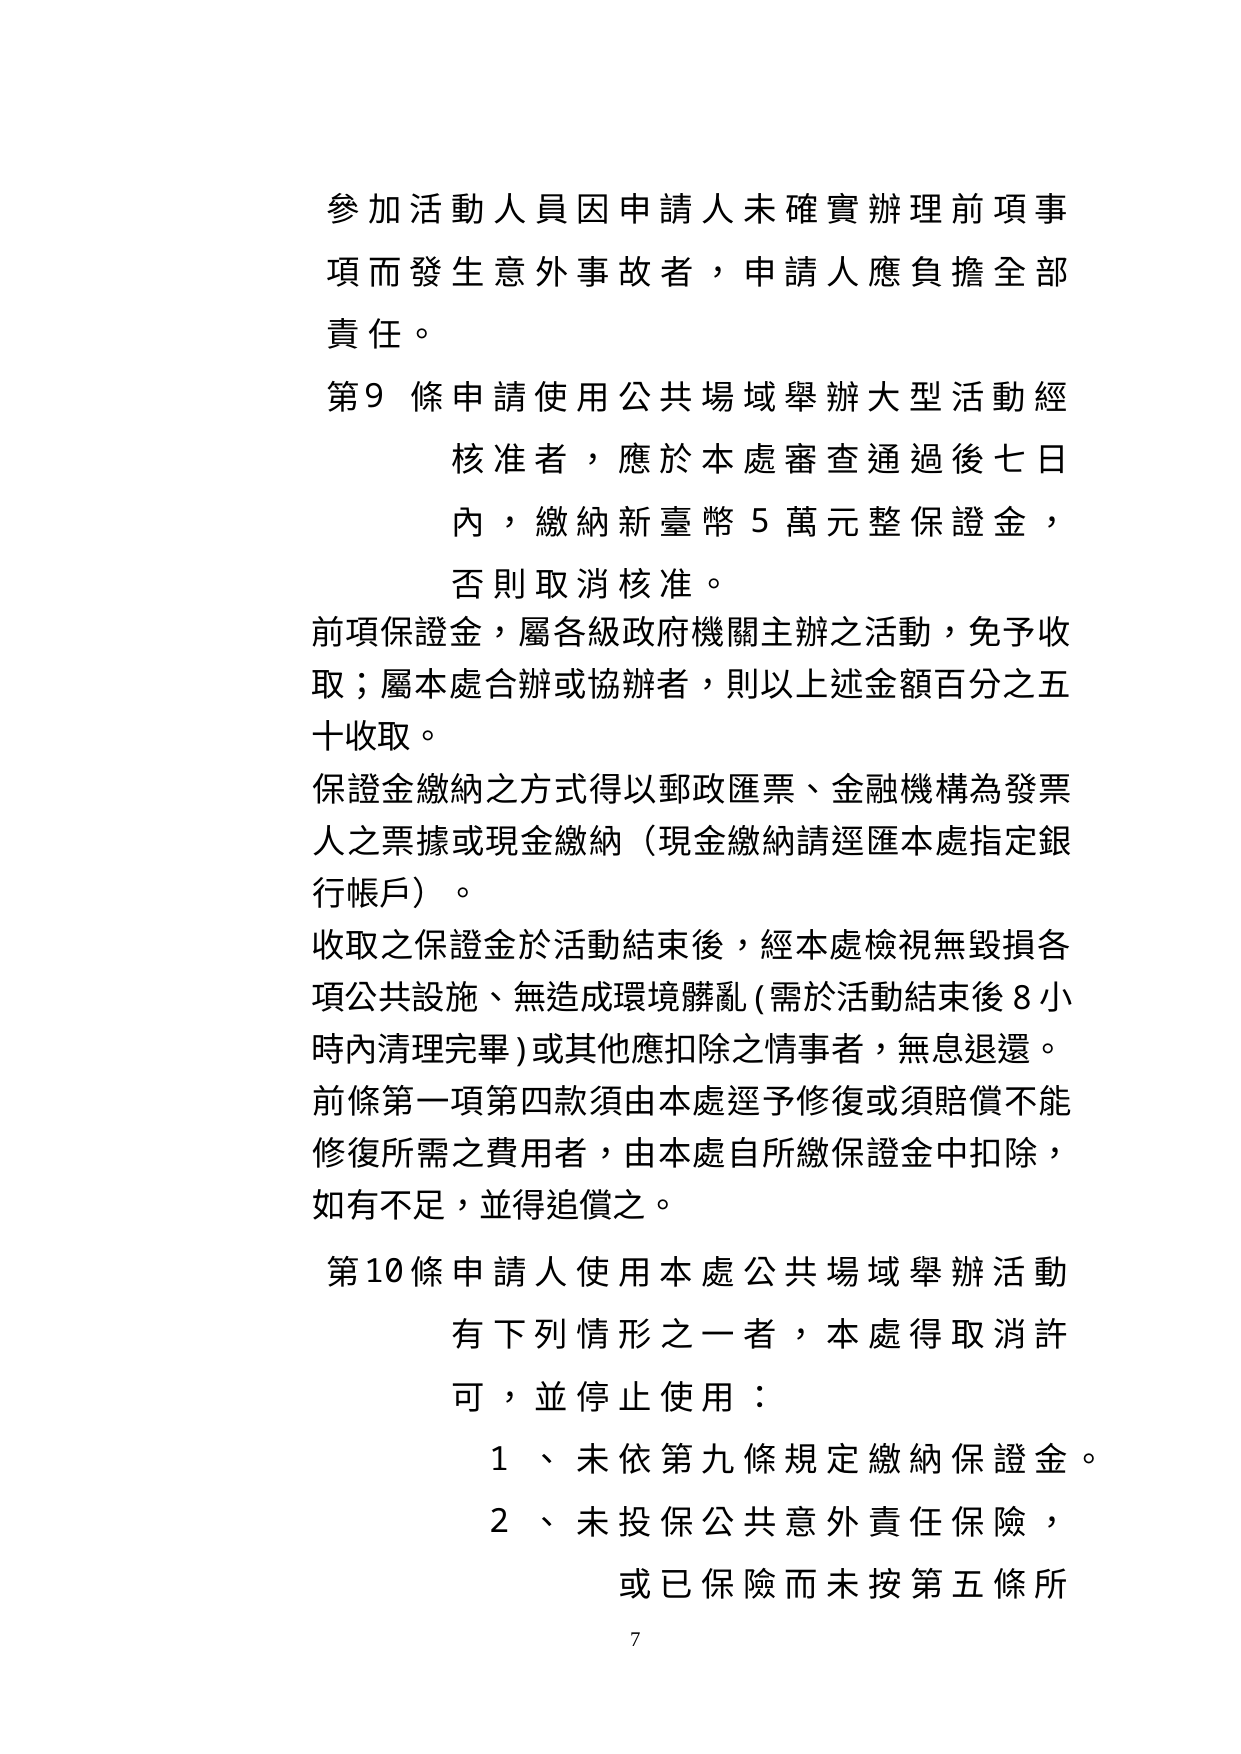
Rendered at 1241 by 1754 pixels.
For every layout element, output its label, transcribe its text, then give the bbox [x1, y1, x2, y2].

text 前條第一項第四款須由本處逕予修復或須賠償不能修復所需之費用者，由本處自所繳保證金中扣除，如有不足，並得追償之。 [312, 1072, 1072, 1228]
text 參加活動人員因申請人未確實辦理前項事項而發生意外事故者，申請人應負擔全部責任。 [316, 166, 1072, 353]
text 前項保證金，屬各級政府機關主辦之活動，免予收取；屬本處合辦或協辦者，則以上述金額百分之五十收取。 [311, 603, 1072, 759]
list 未投保公共意外責任保險，或已保險而未按第五條所 [466, 1478, 1072, 1603]
text 保證金繳納之方式得以郵政匯票、金融機構為發票人之票據或現金繳納（現金繳納請逕匯本處指定銀行帳戶）。 [312, 759, 1072, 916]
list 申請人使用本處公共場域舉辦活動有下列情形之一者，本處得取消許可，並停止使用： [310, 1228, 1072, 1416]
list 未依第九條規定繳納保證金。 [466, 1416, 1072, 1478]
list 申請使用公共場域舉辦大型活動經核准者，應於本處審查通過後七日內，繳納新臺幣5萬元整保證金，否則取消核准。 [310, 353, 1072, 603]
text 收取之保證金於活動結束後，經本處檢視無毀損各項公共設施、無造成環境髒亂(需於活動結束後8小時內清理完畢)或其他應扣除之情事者，無息退還。 [311, 916, 1072, 1072]
